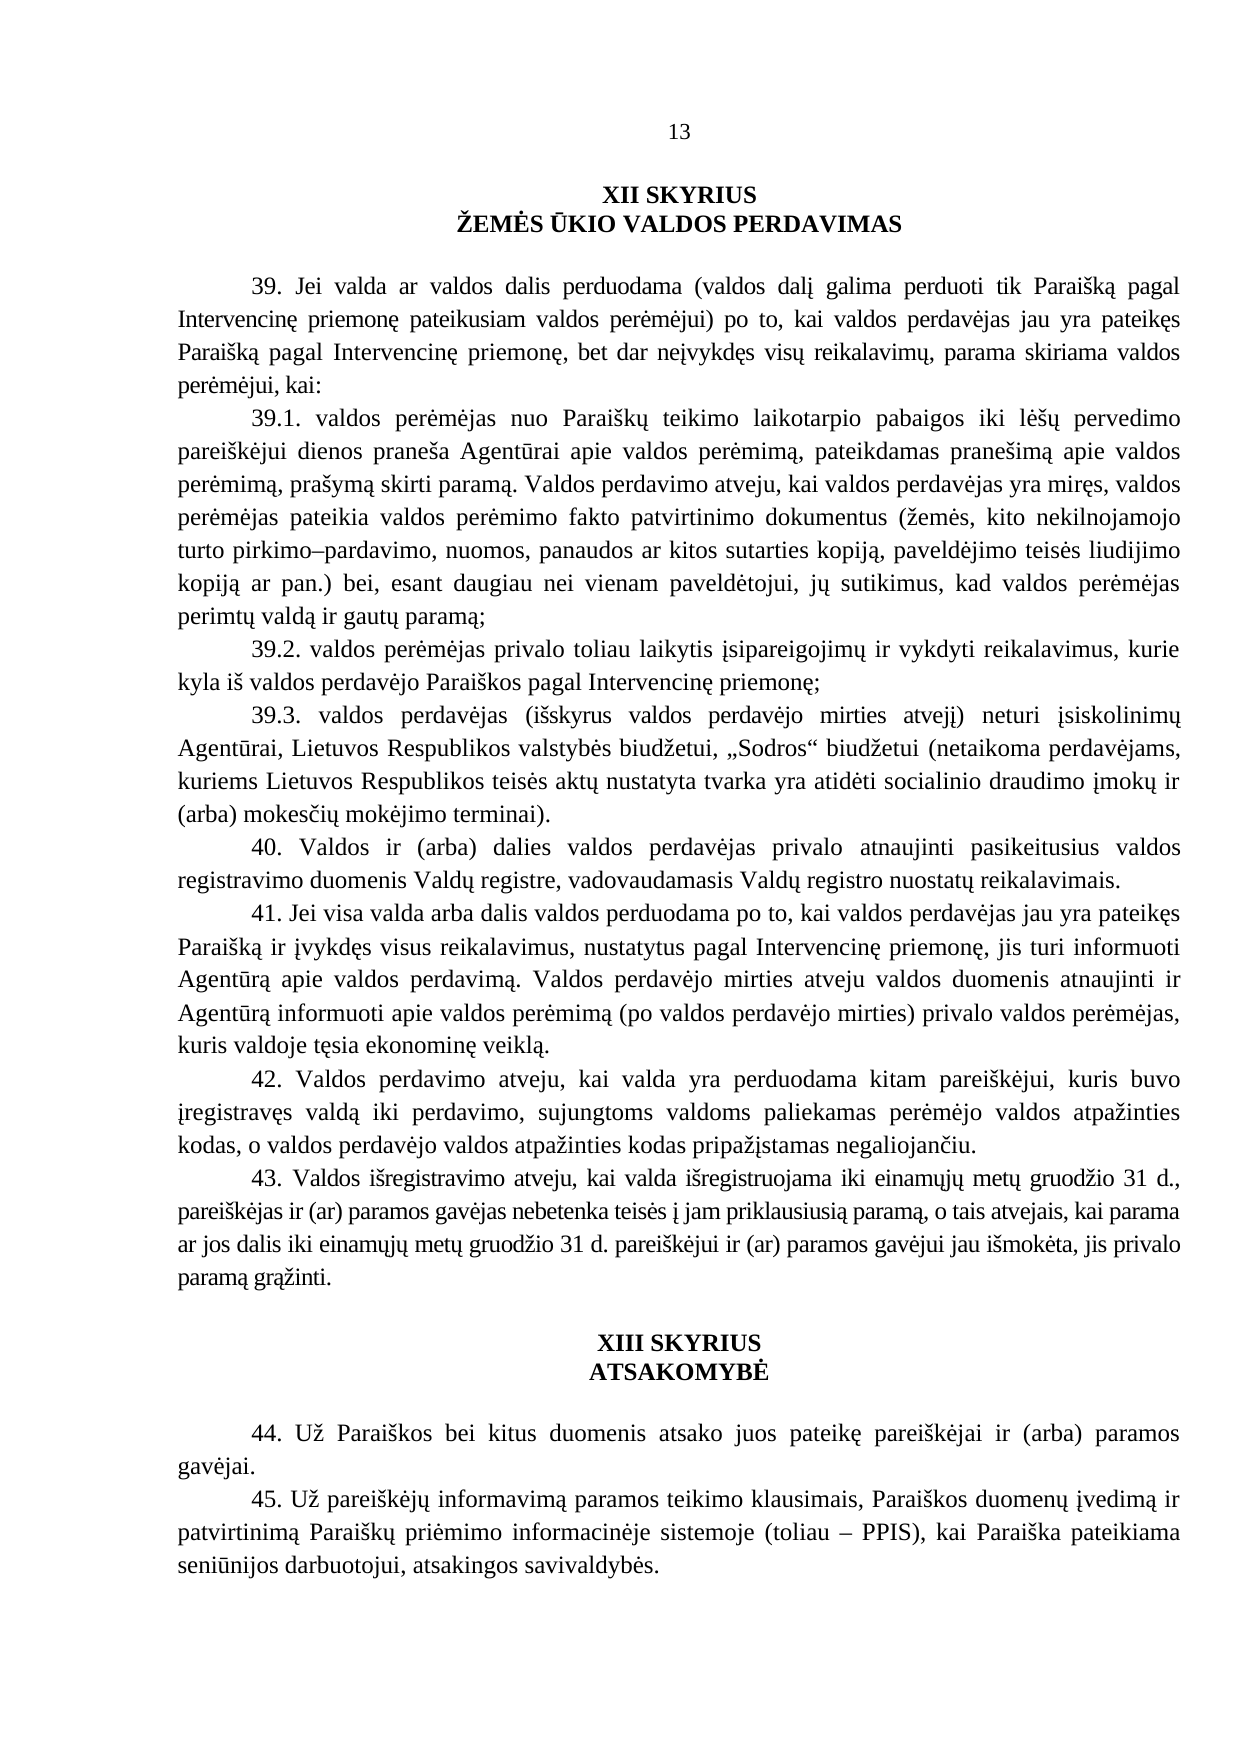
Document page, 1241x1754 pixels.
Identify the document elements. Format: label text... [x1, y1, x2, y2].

text Atsakomybė [177, 1357, 1181, 1385]
text 45. Už pareiškėjų informavimą paramos teikimo klausimais, Paraiškos duomenų įvedimą ir patvirtinimą Paraiškų priėmimo informacinėje sistemoje (toliau – PPIS), kai Paraiška pateikiama seniūnijos darbuotojui, atsakingos savivaldybės. [177, 1484, 1181, 1579]
text 41. Jei visa valda arba dalis valdos perduodama po to, kai valdos perdavėjas jau yra pateikęs Paraišką ir įvykdęs visus reikalavimus, nustatytus pagal Intervencinę priemonę, jis turi informuoti Agentūrą apie valdos perdavimą. Valdos perdavėjo mirties atveju valdos duomenis atnaujinti ir Agentūrą informuoti apie valdos perėmimą (po valdos perdavėjo mirties) privalo valdos perėmėjas, kuris valdoje tęsia ekonominę veiklą. [177, 898, 1181, 1059]
text 39.1. valdos perėmėjas nuo Paraiškų teikimo laikotarpio pabaigos iki lėšų pervedimo pareiškėjui dienos praneša Agentūrai apie valdos perėmimą, pateikdamas pranešimą apie valdos perėmimą, prašymą skirti paramą. Valdos perdavimo atveju, kai valdos perdavėjas yra miręs, valdos perėmėjas pateikia valdos perėmimo fakto patvirtinimo dokumentus (žemės, kito nekilnojamojo turto pirkimo–pardavimo, nuomos, panaudos ar kitos sutarties kopiją, paveldėjimo teisės liudijimo kopiją ar pan.) bei, esant daugiau nei vienam paveldėtojui, jų sutikimus, kad valdos perėmėjas perimtų valdą ir gautų paramą; [177, 403, 1181, 630]
text 44. Už Paraiškos bei kitus duomenis atsako juos pateikę pareiškėjai ir (arba) paramos gavėjai. [177, 1418, 1181, 1480]
text 43. Valdos išregistravimo atveju, kai valda išregistruojama iki einamųjų metų gruodžio 31 d., pareiškėjas ir (ar) paramos gavėjas nebetenka teisės į jam priklausiusią paramą, o tais atvejais, kai parama ar jos dalis iki einamųjų metų gruodžio 31 d. pareiškėjui ir (ar) paramos gavėjui jau išmokėta, jis privalo paramą grąžinti. [177, 1163, 1181, 1291]
text 40. Valdos ir (arba) dalies valdos perdavėjas privalo atnaujinti pasikeitusius valdos registravimo duomenis Valdų registre, vadovaudamasis Valdų registro nuostatų reikalavimais. [177, 832, 1181, 894]
text 42. Valdos perdavimo atveju, kai valda yra perduodama kitam pareiškėjui, kuris buvo įregistravęs valdą iki perdavimo, sujungtoms valdoms paliekamas perėmėjo valdos atpažinties kodas, o valdos perdavėjo valdos atpažinties kodas pripažįstamas negaliojančiu. [177, 1064, 1181, 1158]
text 39.2. valdos perėmėjas privalo toliau laikytis įsipareigojimų ir vykdyti reikalavimus, kurie kyla iš valdos perdavėjo Paraiškos pagal Intervencinę priemonę; [177, 634, 1181, 696]
text ŽEMĖS ŪKIO VALDOS PERDAVIMAS [177, 209, 1181, 238]
text 39.3. valdos perdavėjas (išskyrus valdos perdavėjo mirties atvejį) neturi įsiskolinimų Agentūrai, Lietuvos Respublikos valstybės biudžetui, „Sodros“ biudžetui (netaikoma perdavėjams, kuriems Lietuvos Respublikos teisės aktų nustatyta tvarka yra atidėti socialinio draudimo įmokų ir (arba) mokesčių mokėjimo terminai). [177, 700, 1181, 828]
text 39. Jei valda ar valdos dalis perduodama (valdos dalį galima perduoti tik Paraišką pagal Intervencinę priemonę pateikusiam valdos perėmėjui) po to, kai valdos perdavėjas jau yra pateikęs Paraišką pagal Intervencinę priemonę, bet dar neįvykdęs visų reikalavimų, parama skiriama valdos perėmėjui, kai: [177, 271, 1181, 399]
text XIII SKYRIUS [177, 1328, 1181, 1357]
text XII SKYRIUS [177, 181, 1181, 209]
